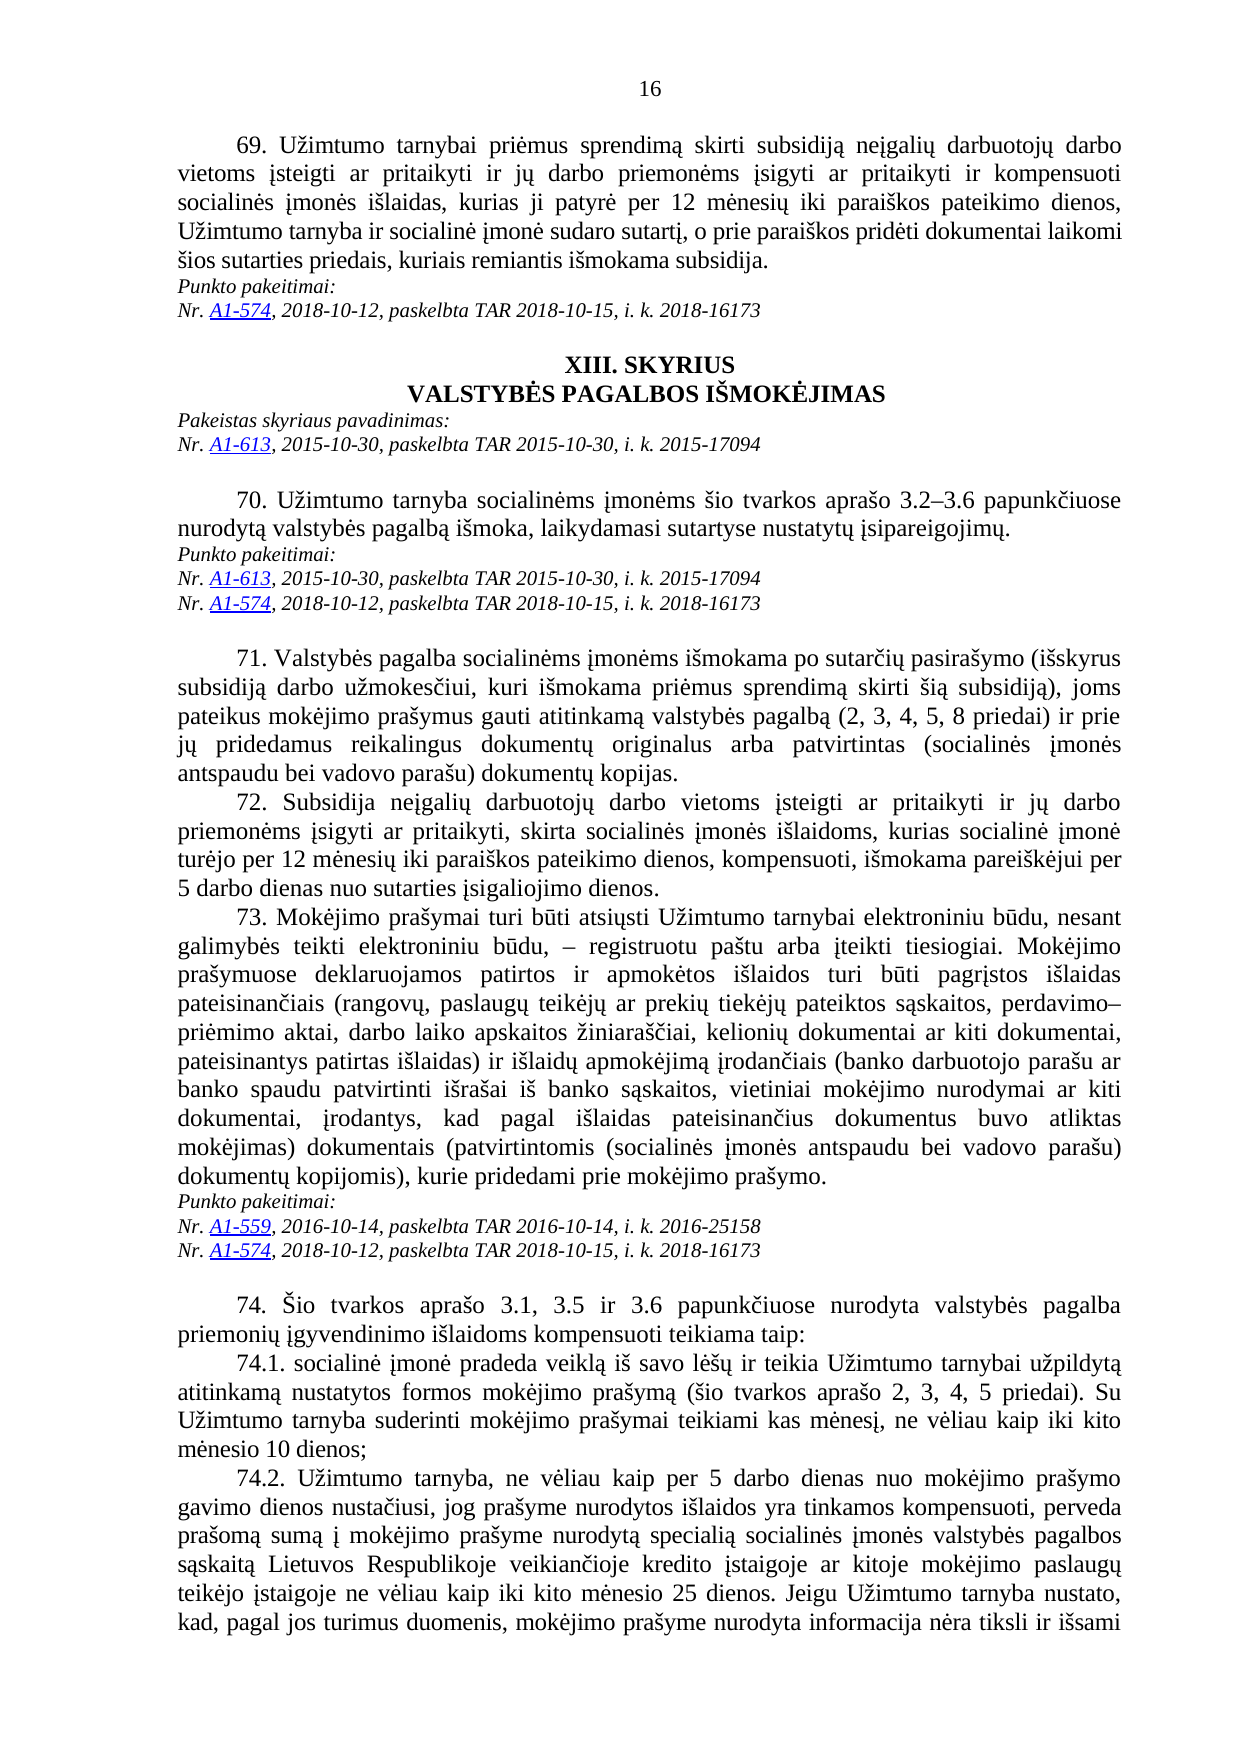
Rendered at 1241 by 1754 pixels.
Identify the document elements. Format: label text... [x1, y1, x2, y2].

text 73. Mokėjimo prašymai turi būti atsiųsti Užimtumo tarnybai elektroniniu būdu, nesant galimybės teikti elektroniniu būdu, – registruotu paštu arba įteikti tiesiogiai. Mokėjimo prašymuose deklaruojamos patirtos ir apmokėtos išlaidos turi būti pagrįstos išlaidas pateisinančiais (rangovų, paslaugų teikėjų ar prekių tiekėjų pateiktos sąskaitos, perdavimo–priėmimo aktai, darbo laiko apskaitos žiniaraščiai, kelionių dokumentai ar kiti dokumentai, pateisinantys patirtas išlaidas) ir išlaidų apmokėjimą įrodančiais (banko darbuotojo parašu ar banko spaudu patvirtinti išrašai iš banko sąskaitos, vietiniai mokėjimo nurodymai ar kiti dokumentai, įrodantys, kad pagal išlaidas pateisinančius dokumentus buvo atliktas mokėjimas) dokumentais (patvirtintomis (socialinės įmonės antspaudu bei vadovo parašu) dokumentų kopijomis), kurie pridedami prie mokėjimo prašymo. [177, 902, 1122, 1189]
text 74. Šio tvarkos aprašo 3.1, 3.5 ir 3.6 papunkčiuose nurodyta valstybės pagalba priemonių įgyvendinimo išlaidoms kompensuoti teikiama taip: [177, 1290, 1122, 1348]
text Punkto pakeitimai: [177, 273, 1122, 298]
text Punkto pakeitimai: [177, 542, 1122, 566]
text 74.1. socialinė įmonė pradeda veiklą iš savo lėšų ir teikia Užimtumo tarnybai užpildytą atitinkamą nustatytos formos mokėjimo prašymą (šio tvarkos aprašo 2, 3, 4, 5 priedai). Su Užimtumo tarnyba suderinti mokėjimo prašymai teikiami kas mėnesį, ne vėliau kaip iki kito mėnesio 10 dienos; [177, 1348, 1122, 1463]
text Nr. A1-574, 2018-10-12, paskelbta TAR 2018-10-15, i. k. 2018-16173 [177, 1238, 1122, 1262]
text XIII. skyrius [177, 350, 1122, 379]
text Nr. A1-574, 2018-10-12, paskelbta TAR 2018-10-15, i. k. 2018-16173 [177, 298, 1122, 322]
text VALSTYBĖS PAGALBOS IŠMOKĖJIMAS [177, 379, 1122, 408]
text 71. Valstybės pagalba socialinėms įmonėms išmokama po sutarčių pasirašymo (išskyrus subsidiją darbo užmokesčiui, kuri išmokama priėmus sprendimą skirti šią subsidiją), joms pateikus mokėjimo prašymus gauti atitinkamą valstybės pagalbą (2, 3, 4, 5, 8 priedai) ir prie jų pridedamus reikalingus dokumentų originalus arba patvirtintas (socialinės įmonės antspaudu bei vadovo parašu) dokumentų kopijas. [177, 643, 1122, 787]
text Nr. A1-574, 2018-10-12, paskelbta TAR 2018-10-15, i. k. 2018-16173 [177, 590, 1122, 614]
text 74.2. Užimtumo tarnyba, ne vėliau kaip per 5 darbo dienas nuo mokėjimo prašymo gavimo dienos nustačiusi, jog prašyme nurodytos išlaidos yra tinkamos kompensuoti, perveda prašomą sumą į mokėjimo prašyme nurodytą specialią socialinės įmonės valstybės pagalbos sąskaitą Lietuvos Respublikoje veikiančioje kredito įstaigoje ar kitoje mokėjimo paslaugų teikėjo įstaigoje ne vėliau kaip iki kito mėnesio 25 dienos. Jeigu Užimtumo tarnyba nustato, kad, pagal jos turimus duomenis, mokėjimo prašyme nurodyta informacija nėra tiksli ir išsami [177, 1463, 1122, 1635]
text 70. Užimtumo tarnyba socialinėms įmonėms šio tvarkos aprašo 3.2–3.6 papunkčiuose nurodytą valstybės pagalbą išmoka, laikydamasi sutartyse nustatytų įsipareigojimų. [177, 485, 1122, 542]
text Pakeistas skyriaus pavadinimas: [177, 408, 1122, 432]
text 72. Subsidija neįgalių darbuotojų darbo vietoms įsteigti ar pritaikyti ir jų darbo priemonėms įsigyti ar pritaikyti, skirta socialinės įmonės išlaidoms, kurias socialinė įmonė turėjo per 12 mėnesių iki paraiškos pateikimo dienos, kompensuoti, išmokama pareiškėjui per 5 darbo dienas nuo sutarties įsigaliojimo dienos. [177, 787, 1122, 902]
text Nr. A1-613, 2015-10-30, paskelbta TAR 2015-10-30, i. k. 2015-17094 [177, 432, 1122, 456]
text Nr. A1-559, 2016-10-14, paskelbta TAR 2016-10-14, i. k. 2016-25158 [177, 1213, 1122, 1238]
text Nr. A1-613, 2015-10-30, paskelbta TAR 2015-10-30, i. k. 2015-17094 [177, 566, 1122, 590]
text 69. Užimtumo tarnybai priėmus sprendimą skirti subsidiją neįgalių darbuotojų darbo vietoms įsteigti ar pritaikyti ir jų darbo priemonėms įsigyti ar pritaikyti ir kompensuoti socialinės įmonės išlaidas, kurias ji patyrė per 12 mėnesių iki paraiškos pateikimo dienos, Užimtumo tarnyba ir socialinė įmonė sudaro sutartį, o prie paraiškos pridėti dokumentai laikomi šios sutarties priedais, kuriais remiantis išmokama subsidija. [177, 130, 1122, 273]
text Punkto pakeitimai: [177, 1189, 1122, 1213]
